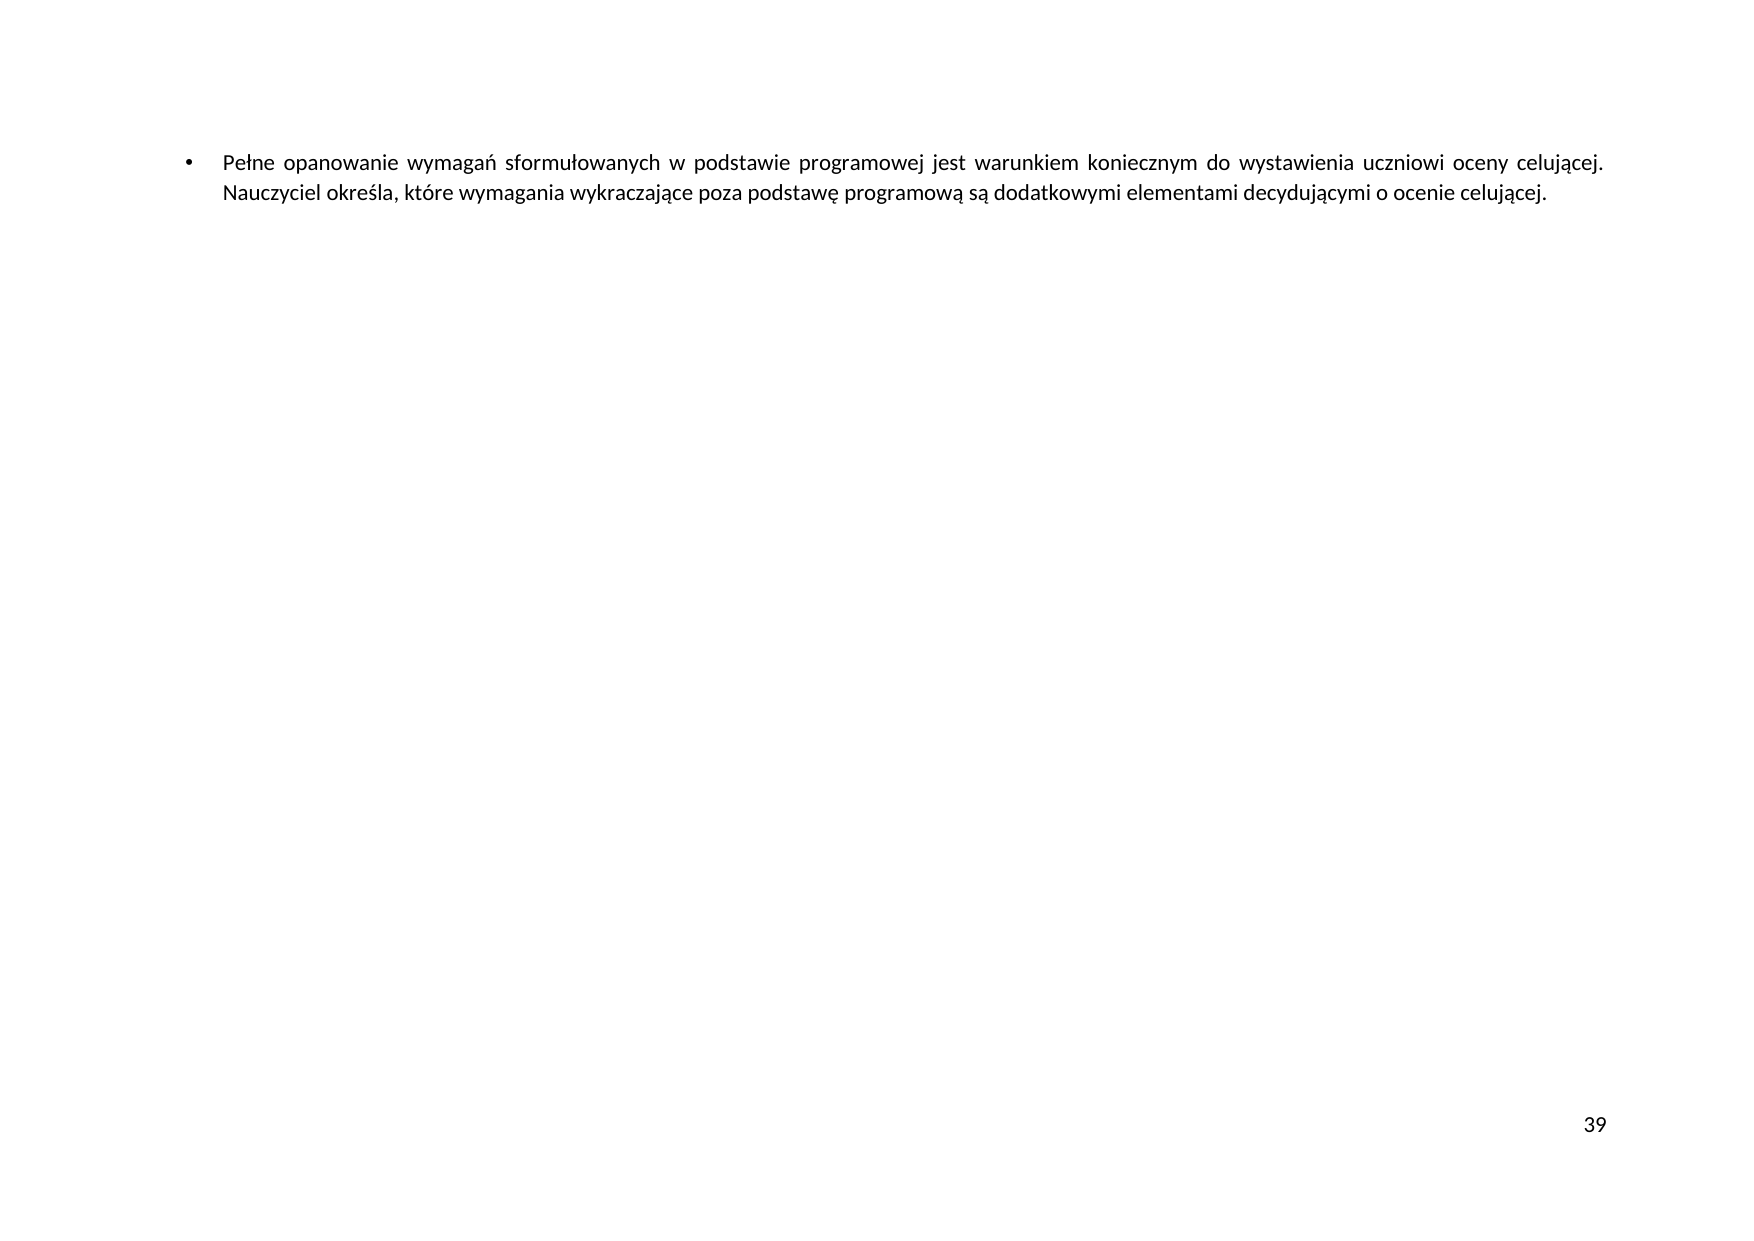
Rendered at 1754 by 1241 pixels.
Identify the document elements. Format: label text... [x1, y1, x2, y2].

list Pełne opanowanie wymagań sformułowanych w podstawie programowej jest warunkiem koniecznym do wystawienia uczniowi oceny celującej. Nauczyciel określa, które wymagania wykraczające poza podstawę programową są dodatkowymi elementami decydującymi o ocenie celującej. [185, 148, 1606, 206]
